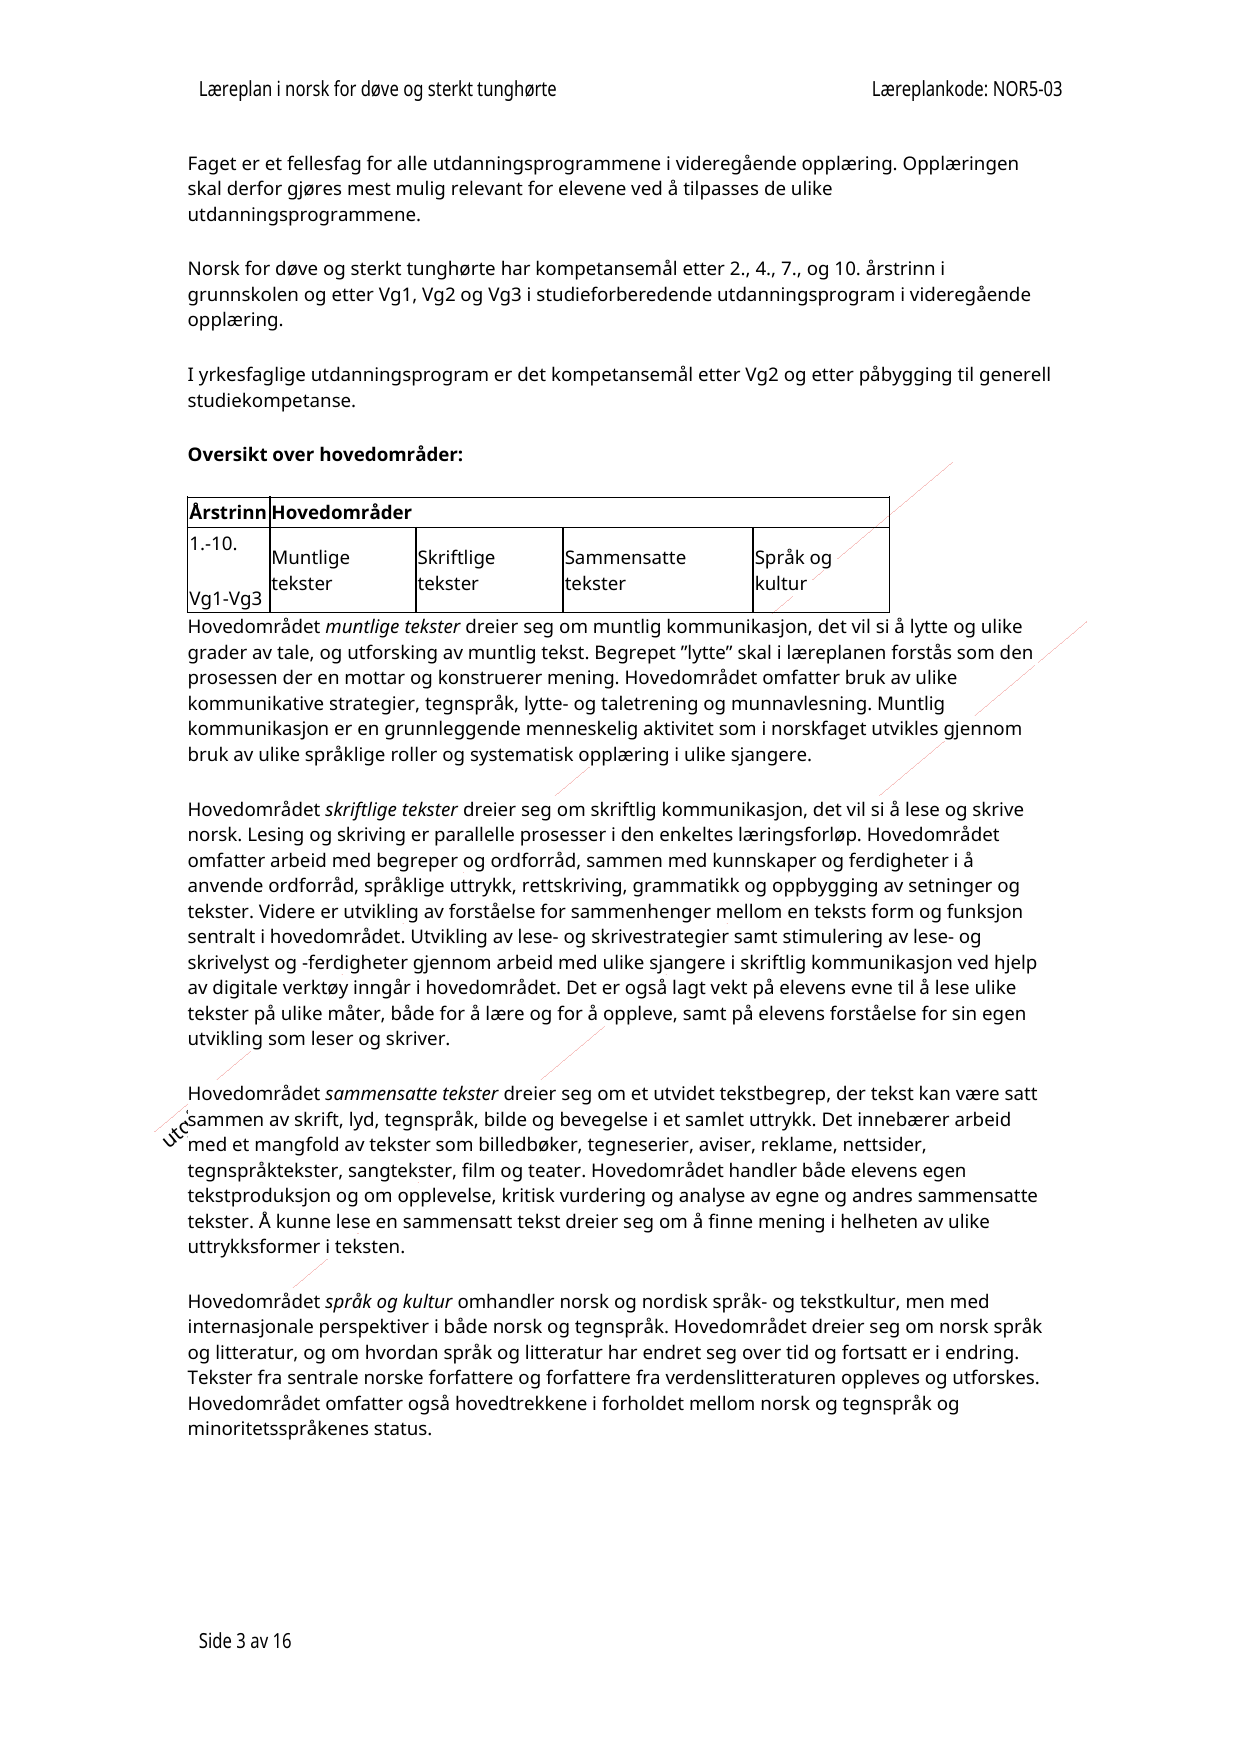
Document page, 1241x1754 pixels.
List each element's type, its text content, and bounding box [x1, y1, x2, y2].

table_cell Språk og kultur [775, 528, 889, 612]
text Faget er et fellesfag for alle utdanningsprogrammene i videregående opplæring. Opplæringen skal derfor gjøres mest mulig relevant for elevene ved å tilpasses de ulike utdanningsprogrammene. [426, 150, 1053, 227]
table_cell Sammensatte tekster [564, 528, 752, 612]
table_cell Muntlige tekster [271, 528, 415, 612]
text Hovedområdet språk og kultur omhandler norsk og nordisk språk- og tekstkultur, men med internasjonale perspektiver i både norsk og tegnspråk. Hovedområdet dreier seg om norsk språk og litteratur, og om hvordan språk og litteratur har endret seg over tid og fortsatt er i endring. Tekster fra sentrale norske forfattere og forfattere fra verdenslitteraturen oppleves og utforskes. Hovedområdet omfatter også hovedtrekkene i forholdet mellom norsk og tegnspråk og minoritetsspråkenes status. [432, 1288, 1053, 1441]
table_cell Språk og kultur [754, 596, 791, 612]
table_cell Språk og kultur [754, 528, 872, 545]
text Hovedområdet skriftlige tekster dreier seg om skriftlig kommunikasjon, det vil si å lese og skrive norsk. Lesing og skriving er parallelle prosesser i den enkeltes læringsforløp. Hovedområdet omfatter arbeid med begreper og ordforråd, sammen med kunnskaper og ferdigheter i å anvende ordforråd, språklige uttrykk, rettskriving, grammatikk og oppbygging av setninger og tekster. Videre er utvikling av forståelse for sammenhenger mellom en teksts form og funksjon sentralt i hovedområdet. Utvikling av lese- og skrivestrategier samt stimulering av lese- og skrivelyst og -ferdigheter gjennom arbeid med ulike sjangere i skriftlig kommunikasjon ved hjelp av digitale verktøy inngår i hovedområdet. Det er også lagt vekt på elevens evne til å lese ulike tekster på ulike måter, både for å lære og for å oppleve, samt på elevens forståelse for sin egen utvikling som leser og skriver. [577, 796, 1053, 1051]
text Oversikt over hovedområder: [468, 442, 1053, 467]
text Hovedområdet muntlige tekster dreier seg om muntlig kommunikasjon, det vil si å lytte og ulike grader av tale, og utforsking av muntlig tekst. Begrepet ”lytte” skal i læreplanen forstås som den prosessen der en mottar og konstruerer mening. Hovedområdet omfatter bruk av ulike kommunikative strategier, tegnspråk, lytte- og taletrening og munnavlesning. Muntlig kommunikasjon er en grunnleggende menneskelig aktivitet som i norskfaget utvikles gjennom bruk av ulike språklige roller og systematisk opplæring i ulike sjangere. [915, 651, 1053, 767]
table_cell Skriftlige tekster [417, 528, 562, 612]
text Hovedområdet sammensatte tekster dreier seg om et utvidet tekstbegrep, der tekst kan være satt sammen av skrift, lyd, tegnspråk, bilde og bevegelse i et samlet uttrykk. Det innebærer arbeid med et mangfold av tekster som billedbøker, tegneserier, aviser, reklame, nettsider, tegnspråktekster, sangtekster, film og teater. Hovedområdet handler både elevens egen tekstproduksjon og om opplevelse, kritisk vurdering og analyse av egne og andres sammensatte tekster. Å kunne lese en sammensatt tekst dreier seg om å finne mening i helheten av ulike uttrykksformer i teksten. [359, 1080, 1053, 1259]
text I yrkesfaglige utdanningsprogram er det kompetansemål etter Vg2 og etter påbygging til generell studiekompetanse. [361, 361, 1053, 412]
text Norsk for døve og sterkt tunghørte har kompetansemål etter 2., 4., 7., og 10. årstrinn i grunnskolen og etter Vg1, Vg2 og Vg3 i studieforberedende utdanningsprogram i videregående opplæring. [288, 256, 1053, 332]
